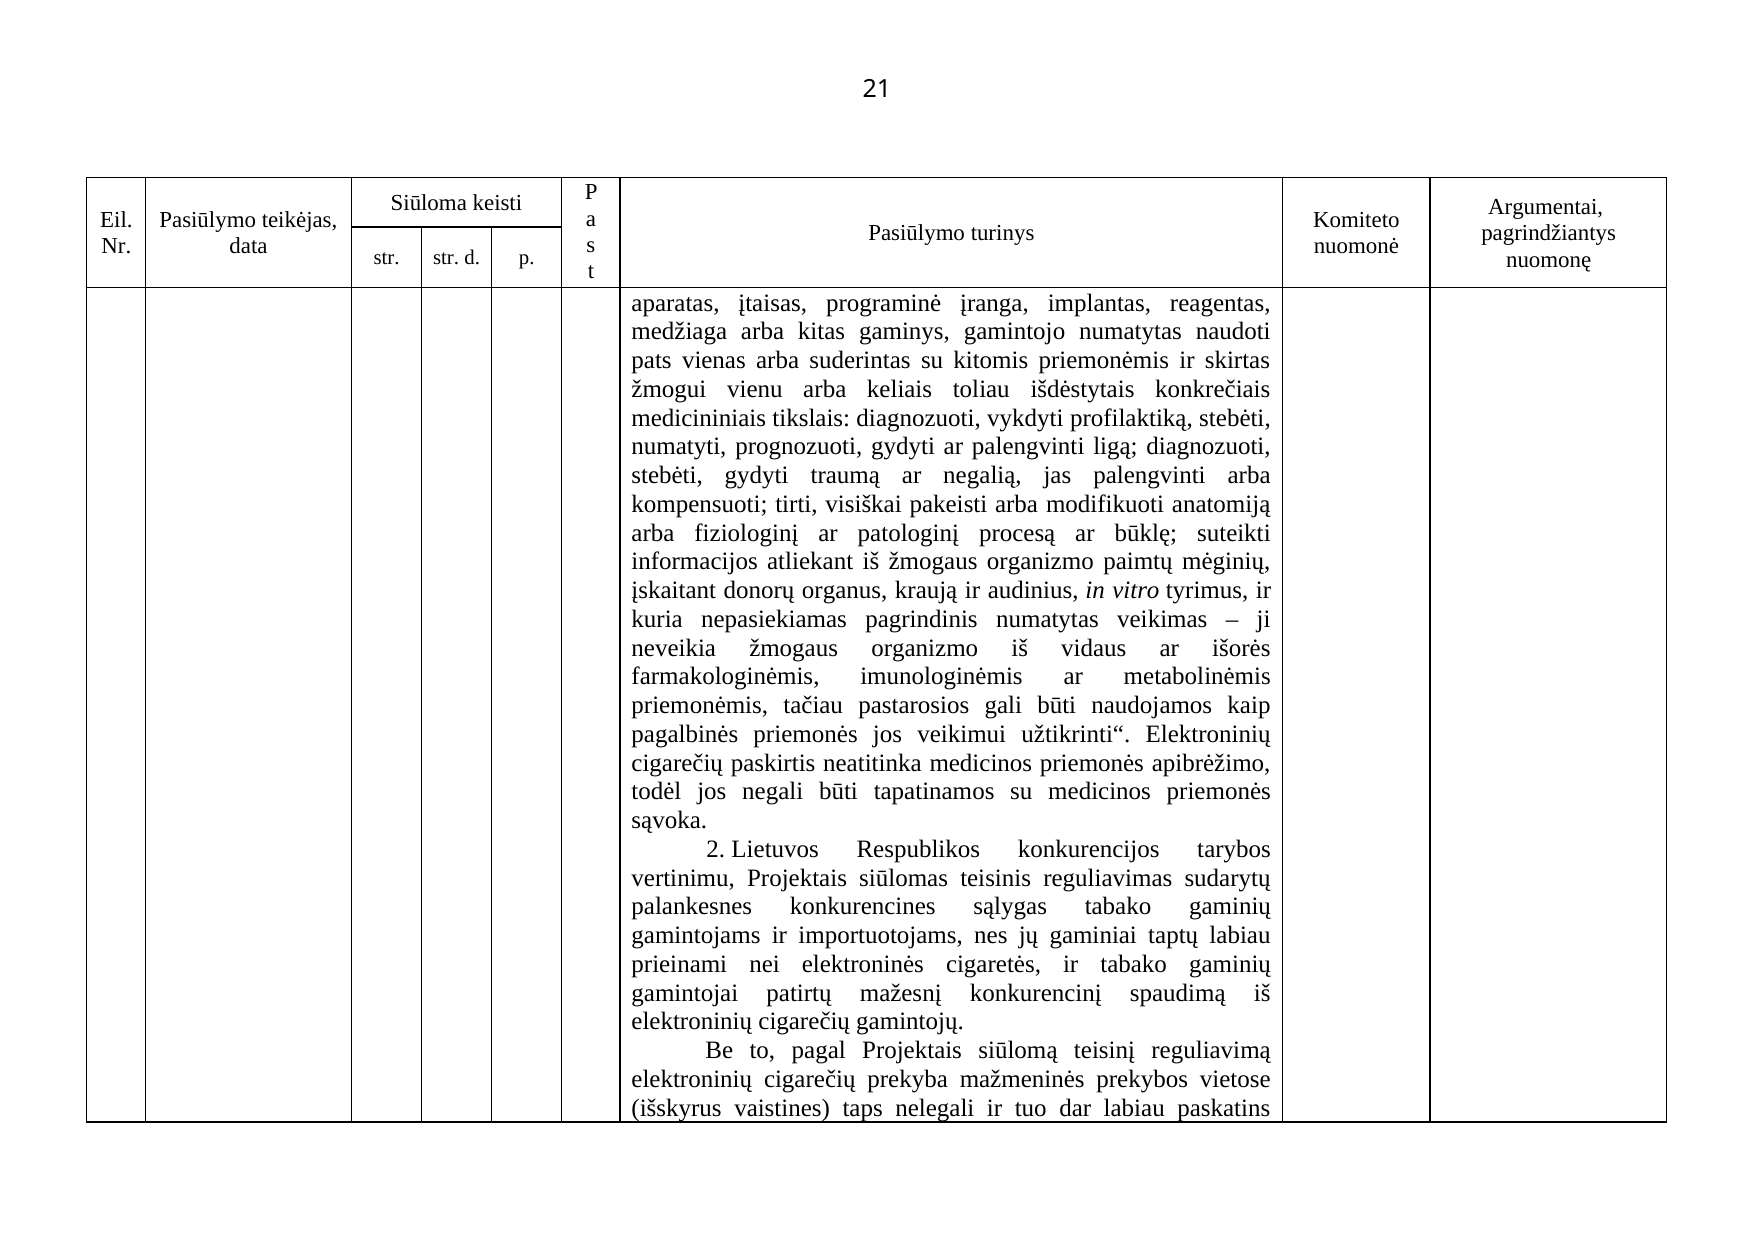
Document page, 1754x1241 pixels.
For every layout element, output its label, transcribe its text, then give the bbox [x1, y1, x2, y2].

table_cell [352, 288, 421, 1121]
table_cell [87, 288, 145, 1121]
table_cell aparatas, įtaisas, programinė įranga, implantas, reagentas, medžiaga arba kitas gaminys, gamintojo numatytas naudoti pats vienas arba suderintas su kitomis priemonėmis ir skirtas žmogui vienu arba keliais toliau išdėstytais konkrečiais medicininiais tikslais: diagnozuoti, vykdyti profilaktiką, stebėti, numatyti, prognozuoti, gydyti ar palengvinti ligą; diagnozuoti, stebėti, gydyti traumą ar negalią, jas palengvinti arba kompensuoti; tirti, visiškai pakeisti arba modifikuoti anatomiją arba fiziologinį ar patologinį procesą ar būklę; suteikti informacijos atliekant iš žmogaus organizmo paimtų mėginių, įskaitant donorų organus, kraują ir audinius, in vitro tyrimus, ir kuria nepasiekiamas pagrindinis numatytas veikimas – ji neveikia žmogaus organizmo iš vidaus ar išorės farmakologinėmis, imunologinėmis ar metabolinėmis priemonėmis, tačiau pastarosios gali būti naudojamos kaip pagalbinės priemonės jos veikimui užtikrinti“. Elektroninių cigarečių paskirtis neatitinka medicinos priemonės apibrėžimo, todėl jos negali būti tapatinamos su medicinos priemonės sąvoka. 2. Lietuvos Respublikos konkurencijos tarybos vertinimu, Projektais siūlomas teisinis reguliavimas sudarytų palankesnes konkurencines sąlygas tabako gaminių gamintojams ir importuotojams, nes jų gaminiai taptų labiau prieinami nei elektroninės cigaretės, ir tabako gaminių gamintojai patirtų mažesnį konkurencinį spaudimą iš elektroninių cigarečių gamintojų. Be to, pagal Projektais siūlomą teisinį reguliavimą elektroninių cigarečių prekyba mažmeninės prekybos vietose (išskyrus vaistines) taps nelegali ir tuo dar labiau paskatins [621, 288, 1282, 1121]
table_header Pastabos [562, 178, 619, 287]
table_cell [422, 288, 491, 1121]
table_cell p. [492, 228, 561, 287]
table_cell str. [352, 228, 421, 287]
table_cell [1431, 288, 1666, 1121]
table_header Siūloma keisti [352, 178, 561, 226]
table_cell [146, 288, 351, 1121]
table_cell str. d. [422, 228, 491, 287]
table_cell [492, 288, 561, 1121]
table_header Pasiūlymo teikėjas, data [146, 178, 351, 287]
table_header Argumentai, pagrindžiantys nuomonę [1431, 178, 1666, 287]
table_header Eil. Nr. [87, 178, 145, 287]
table_cell [562, 288, 619, 1121]
table_header Pasiūlymo turinys [621, 178, 1282, 287]
table_cell [1283, 288, 1429, 1121]
table_header Komiteto nuomonė [1283, 178, 1429, 287]
